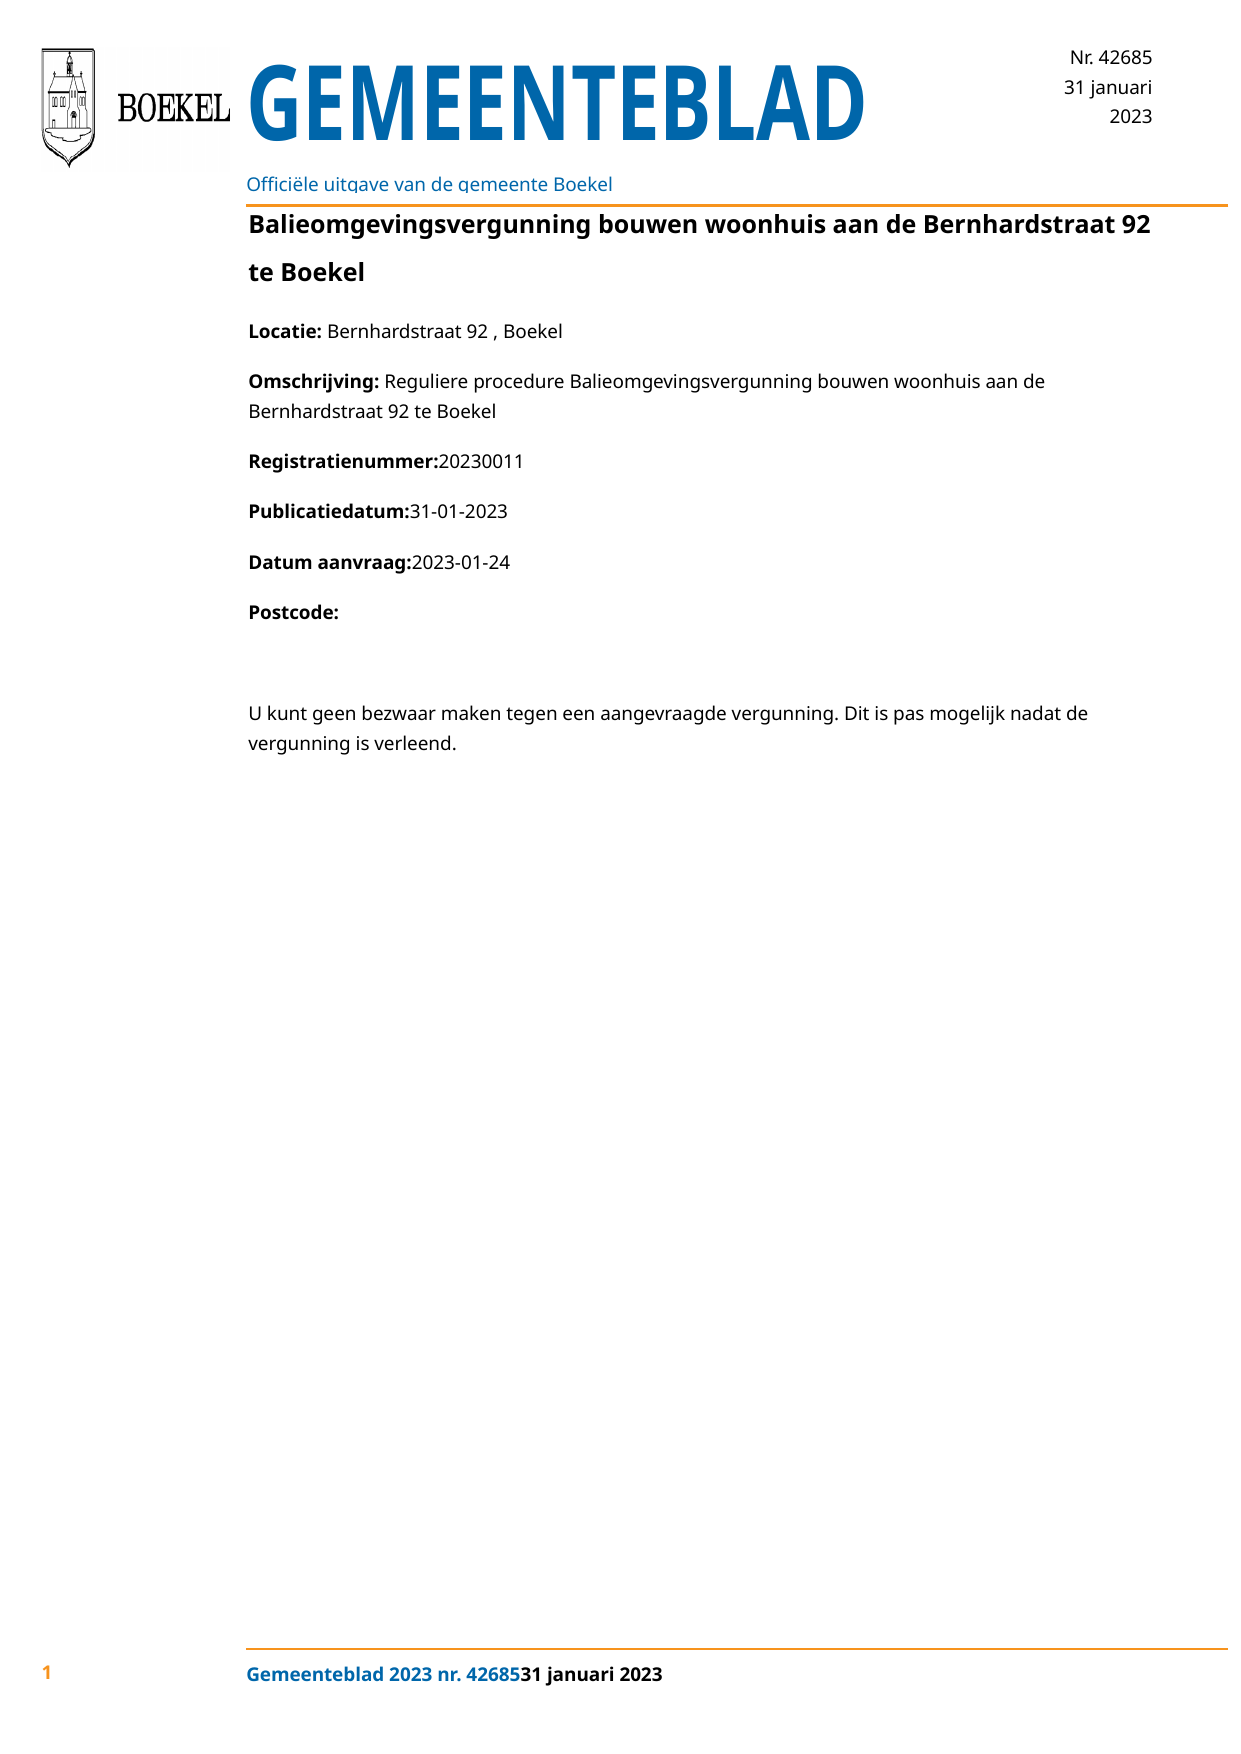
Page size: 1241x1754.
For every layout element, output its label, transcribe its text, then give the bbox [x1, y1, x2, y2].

text Balieomgevingsvergunning bouwen woonhuis aan de Bernhardstraat 92 te Boekel [248, 207, 1152, 288]
text Locatie: Bernhardstraat 92 , Boekel [248, 318, 1152, 344]
text U kunt geen bezwaar maken tegen een aangevraagde vergunning. Dit is pas mogelijk nadat de vergunning is verleend. [248, 700, 1152, 756]
text Registratienummer:20230011 [248, 448, 1152, 474]
text Postcode: [248, 599, 1152, 625]
text Datum aanvraag:2023-01-24 [248, 549, 1152, 575]
picture [41, 47, 231, 172]
text Omschrijving: Reguliere procedure Balieomgevingsvergunning bouwen woonhuis aan de Bernhardstraat 92 te Boekel [248, 368, 1152, 424]
text Publicatiedatum:31-01-2023 [248, 499, 1152, 524]
